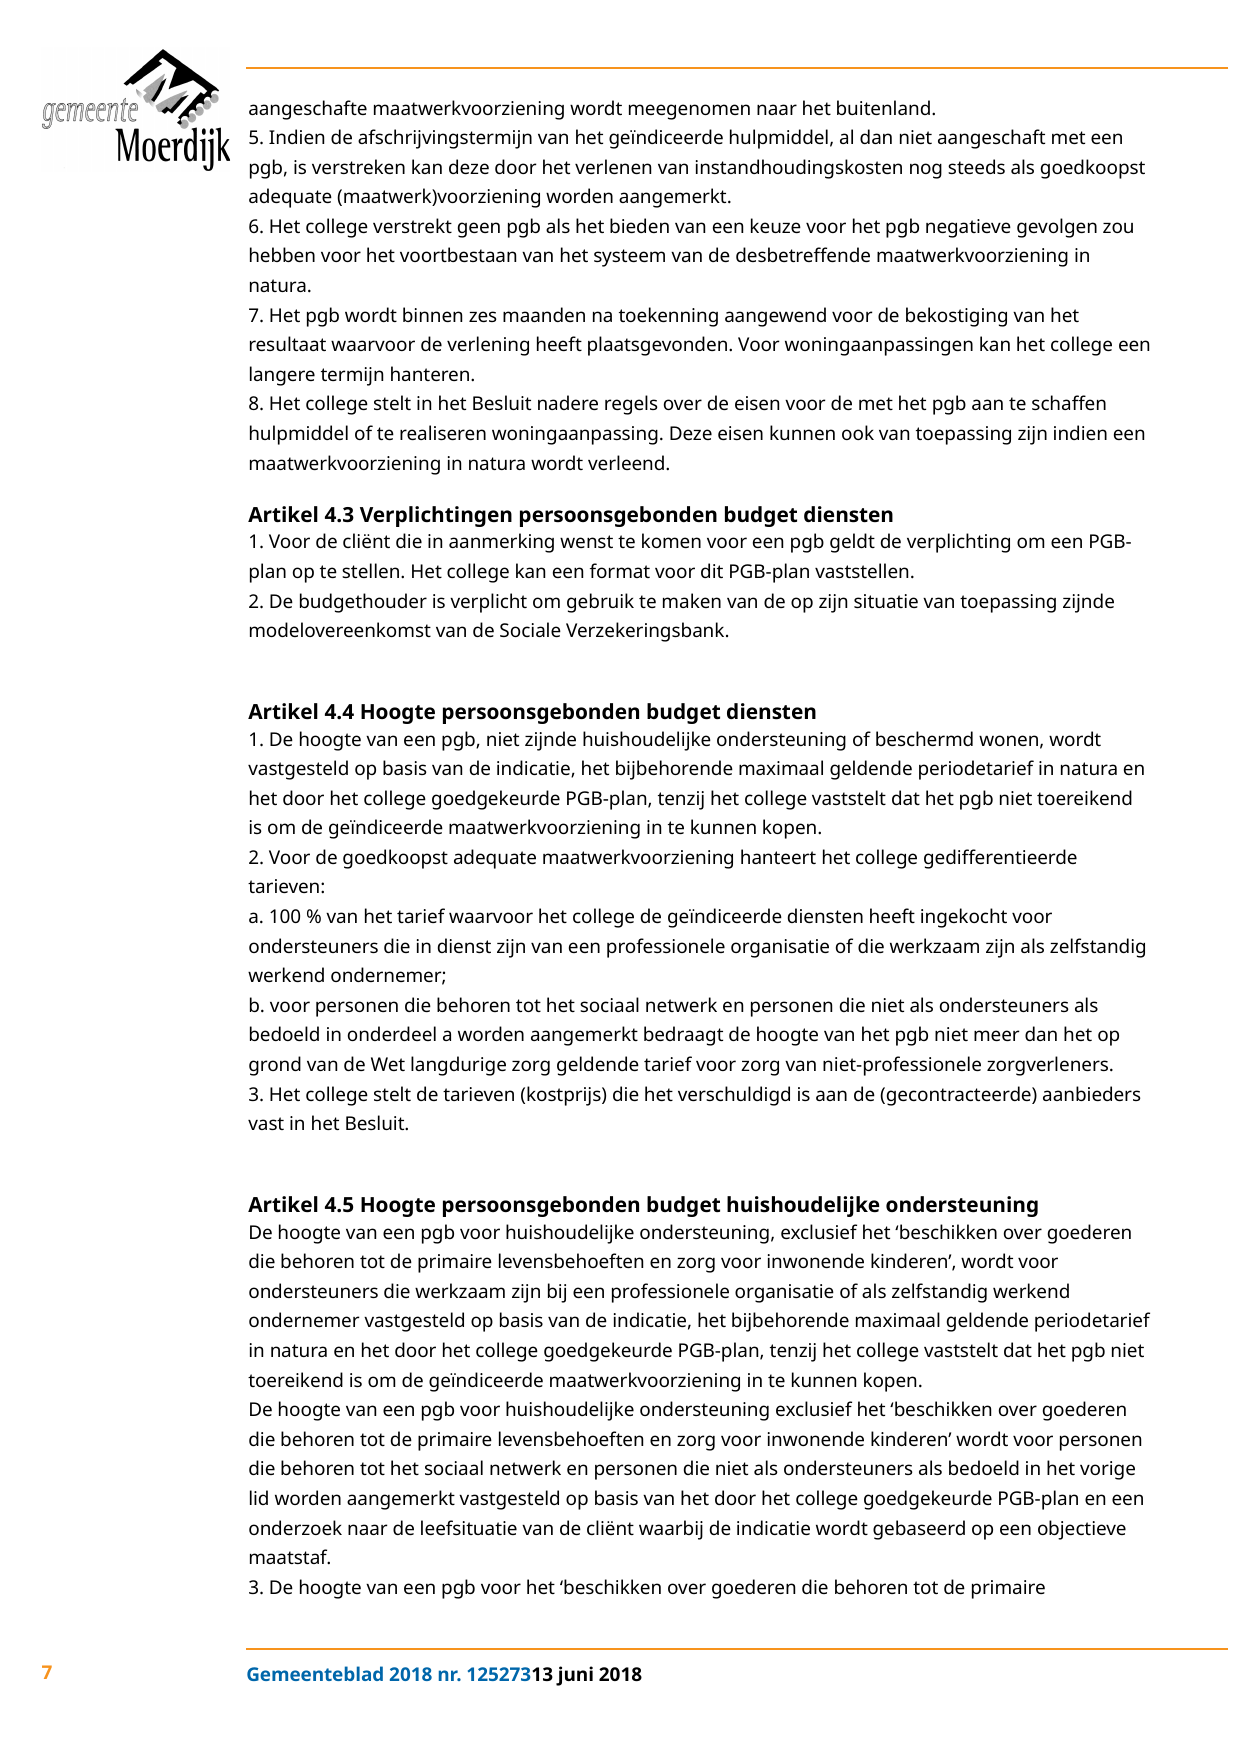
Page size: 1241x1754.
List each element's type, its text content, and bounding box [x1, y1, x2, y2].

text De hoogte van een pgb voor huishoudelijke ondersteuning exclusief het ‘beschikken over goederen die behoren tot de primaire levensbehoeften en zorg voor inwonende kinderen’ wordt voor personen die behoren tot het sociaal netwerk en personen die niet als ondersteuners als bedoeld in het vorige lid worden aangemerkt vastgesteld op basis van het door het college goedgekeurde PGB-plan en een onderzoek naar de leefsituatie van de cliënt waarbij de indicatie wordt gebaseerd op een objectieve maatstaf. [248, 1396, 1152, 1570]
text 3. Het college stelt de tarieven (kostprijs) die het verschuldigd is aan de (gecontracteerde) aanbieders vast in het Besluit. [248, 1081, 1152, 1136]
text aangeschafte maatwerkvoorziening wordt meegenomen naar het buitenland. [248, 95, 1152, 121]
text 6. Het college verstrekt geen pgb als het bieden van een keuze voor het pgb negatieve gevolgen zou hebben voor het voortbestaan van het systeem van de desbetreffende maatwerkvoorziening in natura. [248, 213, 1152, 298]
text Artikel 4.5 Hoogte persoonsgebonden budget huishoudelijke ondersteuning [248, 1190, 1152, 1219]
picture [41, 47, 231, 172]
text 7. Het pgb wordt binnen zes maanden na toekenning aangewend voor de bekostiging van het resultaat waarvoor de verlening heeft plaatsgevonden. Voor woningaanpassingen kan het college een langere termijn hanteren. [248, 302, 1152, 387]
text 2. De budgethouder is verplicht om gebruik te maken van de op zijn situatie van toepassing zijnde modelovereenkomst van de Sociale Verzekeringsbank. [248, 588, 1152, 643]
text a. 100 % van het tarief waarvoor het college de geïndiceerde diensten heeft ingekocht voor ondersteuners die in dienst zijn van een professionele organisatie of die werkzaam zijn als zelfstandig werkend ondernemer; [248, 903, 1152, 988]
text 5. Indien de afschrijvingstermijn van het geïndiceerde hulpmiddel, al dan niet aangeschaft met een pgb, is verstreken kan deze door het verlenen van instandhoudingskosten nog steeds als goedkoopst adequate (maatwerk)voorziening worden aangemerkt. [248, 124, 1152, 209]
text Artikel 4.4 Hoogte persoonsgebonden budget diensten [248, 697, 1152, 726]
text Artikel 4.3 Verplichtingen persoonsgebonden budget diensten [248, 500, 1152, 529]
text 1. De hoogte van een pgb, niet zijnde huishoudelijke ondersteuning of beschermd wonen, wordt vastgesteld op basis van de indicatie, het bijbehorende maximaal geldende periodetarief in natura en het door het college goedgekeurde PGB-plan, tenzij het college vaststelt dat het pgb niet toereikend is om de geïndiceerde maatwerkvoorziening in te kunnen kopen. [248, 726, 1152, 840]
text 1. Voor de cliënt die in aanmerking wenst te komen voor een pgb geldt de verplichting om een PGB-plan op te stellen. Het college kan een format voor dit PGB-plan vaststellen. [248, 529, 1152, 584]
text De hoogte van een pgb voor huishoudelijke ondersteuning, exclusief het ‘beschikken over goederen die behoren tot de primaire levensbehoeften en zorg voor inwonende kinderen’, wordt voor ondersteuners die werkzaam zijn bij een professionele organisatie of als zelfstandig werkend ondernemer vastgesteld op basis van de indicatie, het bijbehorende maximaal geldende periodetarief in natura en het door het college goedgekeurde PGB-plan, tenzij het college vaststelt dat het pgb niet toereikend is om de geïndiceerde maatwerkvoorziening in te kunnen kopen. [248, 1219, 1152, 1392]
text b. voor personen die behoren tot het sociaal netwerk en personen die niet als ondersteuners als bedoeld in onderdeel a worden aangemerkt bedraagt de hoogte van het pgb niet meer dan het op grond van de Wet langdurige zorg geldende tarief voor zorg van niet-professionele zorgverleners. [248, 992, 1152, 1077]
text 3. De hoogte van een pgb voor het ‘beschikken over goederen die behoren tot de primaire [248, 1574, 1152, 1599]
text 8. Het college stelt in het Besluit nadere regels over de eisen voor de met het pgb aan te schaffen hulpmiddel of te realiseren woningaanpassing. Deze eisen kunnen ook van toepassing zijn indien een maatwerkvoorziening in natura wordt verleend. [248, 391, 1152, 476]
text 2. Voor de goedkoopst adequate maatwerkvoorziening hanteert het college gedifferentieerde tarieven: [248, 844, 1152, 899]
